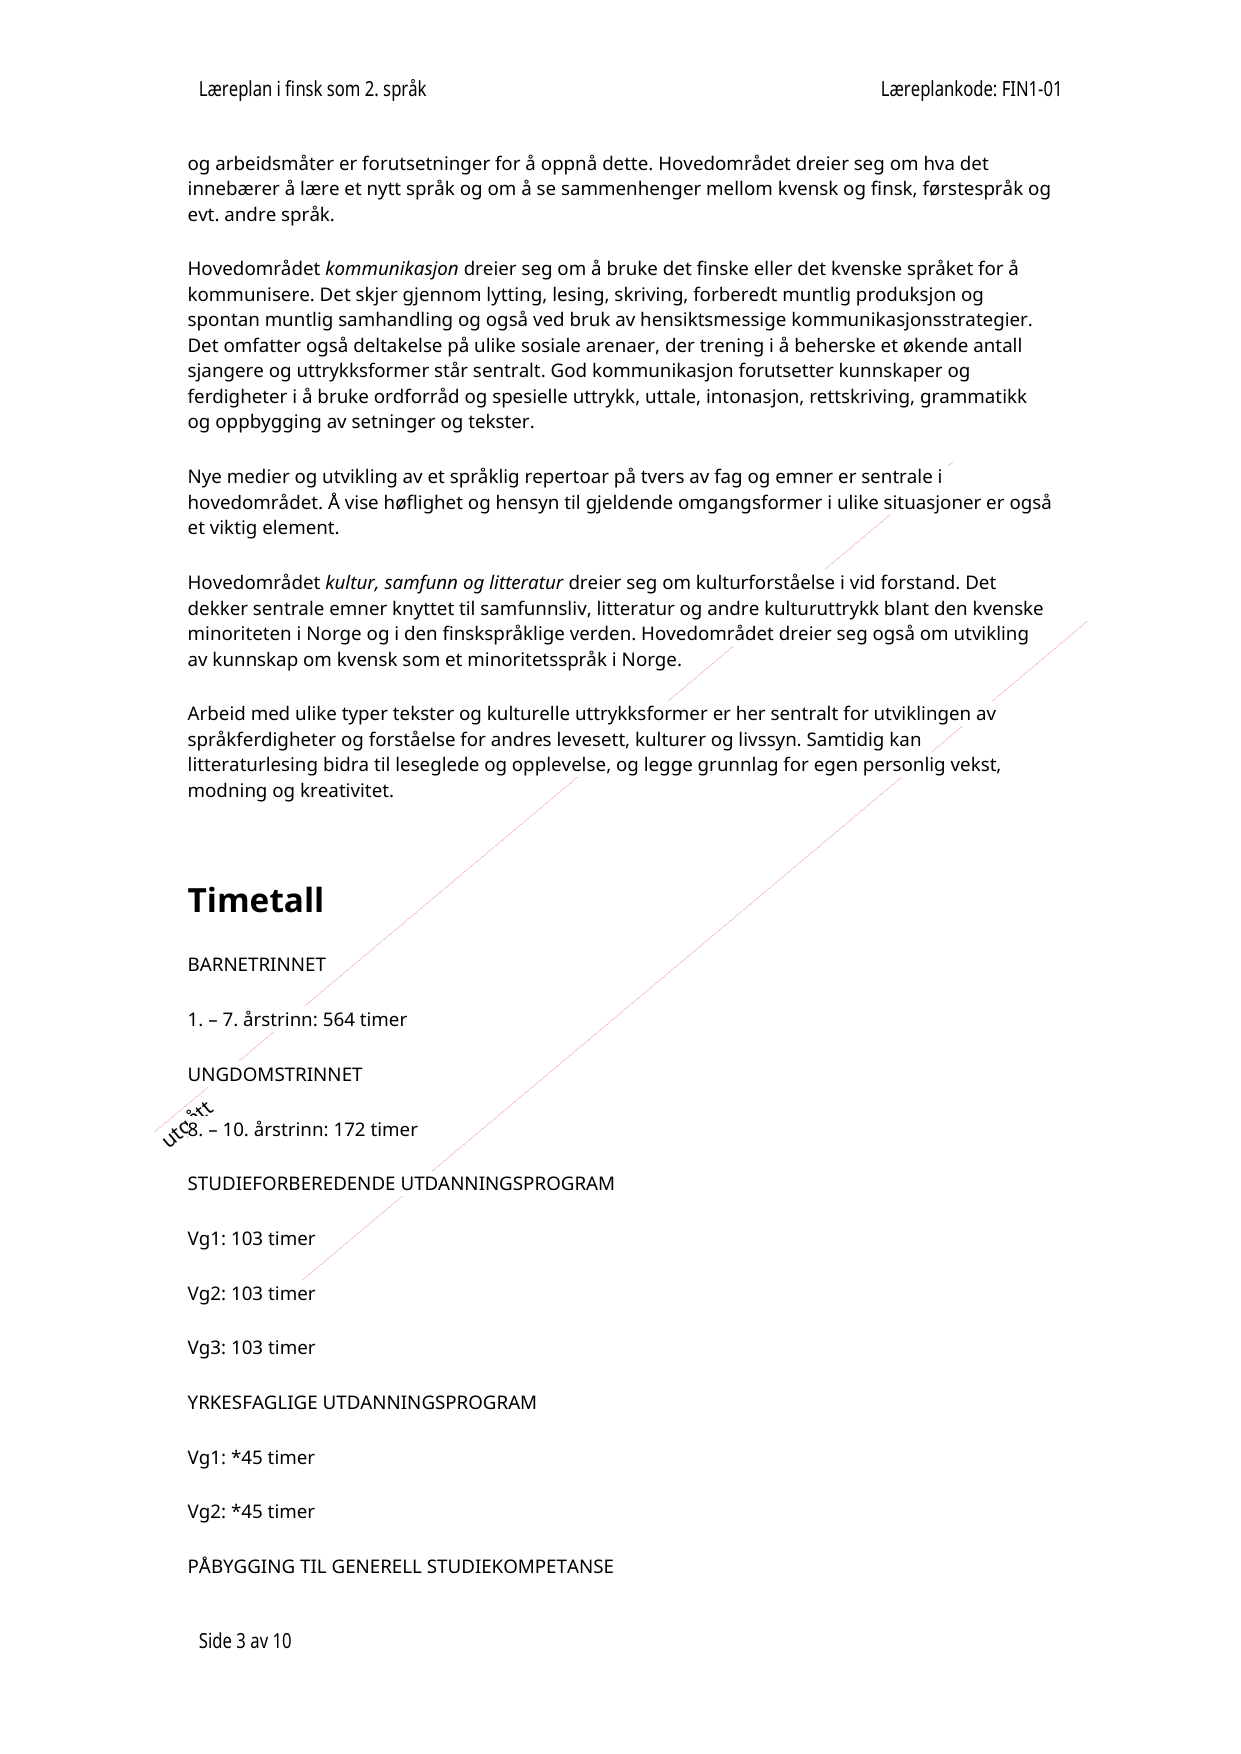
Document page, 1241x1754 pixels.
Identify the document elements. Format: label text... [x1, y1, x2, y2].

text BARNETRINNET [341, 952, 691, 977]
text Vg1: *45 timer [320, 1444, 1053, 1469]
text YRKESFAGLIGE UTDANNINGSPROGRAM [542, 1389, 1053, 1415]
subtitle Timetall [333, 832, 510, 923]
text 8. – 10. årstrinn: 172 timer [469, 1116, 1053, 1141]
text BARNETRINNET [665, 952, 1053, 977]
text STUDIEFORBEREDENDE UTDANNINGSPROGRAM [620, 1171, 1053, 1196]
text 8. – 10. årstrinn: 172 timer [423, 1116, 496, 1141]
text Vg1: 103 timer [338, 1225, 1053, 1251]
text Nye medier og utvikling av et språklig repertoar på tvers av fag og emner er sentrale i hovedområdet. Å vise høflighet og hensyn til gjeldende omgangsformer i ulike situasjoner er også et viktig element. [861, 463, 1053, 540]
text Vg1: 103 timer [320, 1225, 366, 1251]
text Vg3: 103 timer [187, 1334, 1053, 1360]
subtitle Timetall [729, 832, 1053, 923]
text Vg2: *45 timer [320, 1499, 1053, 1524]
text 1. – 7. årstrinn: 564 timer [599, 1006, 1053, 1032]
text Vg2: 103 timer [320, 1280, 1053, 1305]
text UNGDOMSTRINNET [534, 1061, 1053, 1087]
text Hovedområdetspråklæring omfatter kunnskap om det finske og kvenske språket og innsikt i egen språklæring. Å kunne vurdere sin egen språkbruk, definere sine egne behov og velge strategier og arbeidsmåter er forutsetninger for å oppnå dette. Hovedområdet dreier seg om hva det innebærer å lære et nytt språk og om å se sammenhenger mellom kvensk og finsk, førstespråk og evt. andre språk. [335, 150, 1053, 227]
text Nye medier og utvikling av et språklig repertoar på tvers av fag og emner er sentrale i hovedområdet. Å vise høflighet og hensyn til gjeldende omgangsformer i ulike situasjoner er også et viktig element. [187, 463, 950, 540]
text PÅBYGGING TIL GENERELL STUDIEKOMPETANSE [619, 1553, 1053, 1579]
text BARNETRINNET [331, 952, 367, 977]
text UNGDOMSTRINNET [367, 1061, 561, 1087]
text Arbeid med ulike typer tekster og kulturelle uttrykksformer er her sentralt for utviklingen av språkferdigheter og forståelse for andres levesett, kulturer og livssyn. Samtidig kan litteraturlesing bidra til leseglede og opplevelse, og legge grunnlag for egen personlig vekst, modning og kreativitet. [872, 701, 1053, 803]
text Hovedområdet kommunikasjon dreier seg om å bruke det finske eller det kvenske språket for å kommunisere. Det skjer gjennom lytting, lesing, skriving, forberedt muntlig produksjon og spontan muntlig samhandling og også ved bruk av hensiktsmessige kommunikasjonsstrategier. Det omfatter også deltakelse på ulike sosiale arenaer, der trening i å beherske et økende antall sjangere og uttrykksformer står sentralt. God kommunikasjon forutsetter kunnskaper og ferdigheter i å bruke ordforråd og spesielle uttrykk, uttale, intonasjon, rettskriving, grammatikk og oppbygging av setninger og tekster. [540, 256, 1053, 434]
text 1. – 7. årstrinn: 564 timer [412, 1006, 627, 1032]
text Arbeid med ulike typer tekster og kulturelle uttrykksformer er her sentralt for utviklingen av språkferdigheter og forståelse for andres levesett, kulturer og livssyn. Samtidig kan litteraturlesing bidra til leseglede og opplevelse, og legge grunnlag for egen personlig vekst, modning og kreativitet. [548, 777, 900, 803]
subtitle Timetall [405, 832, 834, 923]
text Hovedområdet kultur, samfunn og litteratur dreier seg om kulturforståelse i vid forstand. Det dekker sentrale emner knyttet til samfunnsliv, litteratur og andre kulturuttrykk blant den kvenske minoriteten i Norge og i den finskspråklige verden. Hovedområdet dreier seg også om utvikling av kunnskap om kvensk som et minoritetsspråk i Norge. [705, 569, 1053, 671]
